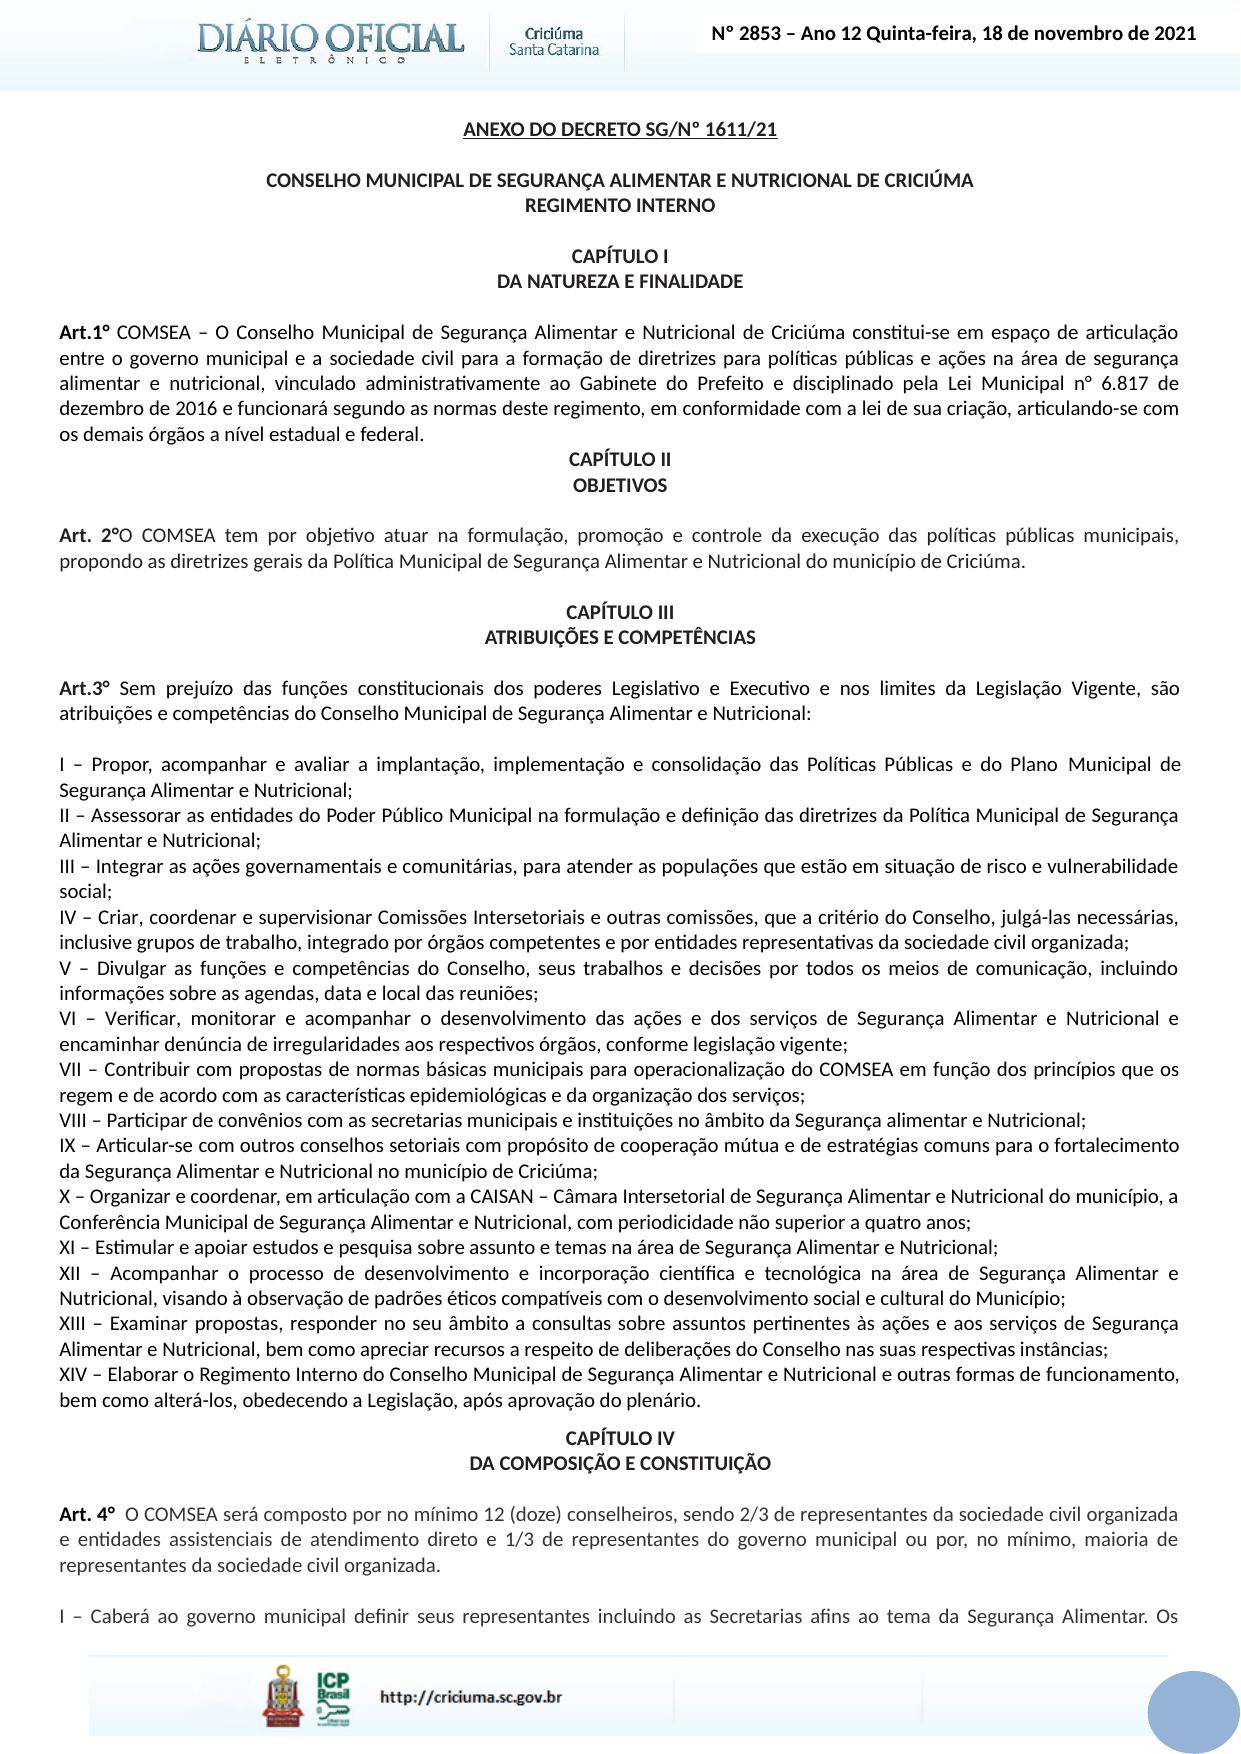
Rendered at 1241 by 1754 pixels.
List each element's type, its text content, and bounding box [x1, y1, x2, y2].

text CAPÍTULO I [59, 243, 1181, 268]
text III – Integrar as ações governamentais e comunitárias, para atender as populações que estão em situação de risco e vulnerabilidade social; [59, 853, 1181, 904]
text XI – Estimular e apoiar estudos e pesquisa sobre assunto e temas na área de Segurança Alimentar e Nutricional; [59, 1234, 1181, 1260]
text ANEXO DO DECRETO SG/Nº 1611/21 [59, 116, 1181, 141]
text XIII – Examinar propostas, responder no seu âmbito a consultas sobre assuntos pertinentes às ações e aos serviços de Segurança Alimentar e Nutricional, bem como apreciar recursos a respeito de deliberações do Conselho nas suas respectivas instâncias; [59, 1311, 1181, 1361]
text Art. 4° O COMSEA será composto por no mínimo 12 (doze) conselheiros, sendo 2/3 de representantes da sociedade civil organizada e entidades assistenciais de atendimento direto e 1/3 de representantes do governo municipal ou por, no mínimo, maioria de representantes da sociedade civil organizada. [59, 1501, 1181, 1577]
text IV – Criar, coordenar e supervisionar Comissões Intersetoriais e outras comissões, que a critério do Conselho, julgá-las necessárias, inclusive grupos de trabalho, integrado por órgãos competentes e por entidades representativas da sociedade civil organizada; [59, 904, 1181, 955]
text XIV – Elaborar o Regimento Interno do Conselho Municipal de Segurança Alimentar e Nutricional e outras formas de funcionamento, bem como alterá-los, obedecendo a Legislação, após aprovação do plenário. [59, 1361, 1181, 1412]
text VIII – Participar de convênios com as secretarias municipais e instituições no âmbito da Segurança alimentar e Nutricional; [59, 1107, 1181, 1133]
text DA COMPOSIÇÃO E CONSTITUIÇÃO [59, 1450, 1181, 1476]
text VII – Contribuir com propostas de normas básicas municipais para operacionalização do COMSEA em função dos princípios que os regem e de acordo com as características epidemiológicas e da organização dos serviços; [59, 1056, 1181, 1107]
text VI – Verificar, monitorar e acompanhar o desenvolvimento das ações e dos serviços de Segurança Alimentar e Nutricional e encaminhar denúncia de irregularidades aos respectivos órgãos, conforme legislação vigente; [59, 1006, 1181, 1056]
text I – Propor, acompanhar e avaliar a implantação, implementação e consolidação das Políticas Públicas e do Plano Municipal de Segurança Alimentar e Nutricional; [59, 751, 1181, 802]
text Art.1° COMSEA – O Conselho Municipal de Segurança Alimentar e Nutricional de Criciúma constitui-se em espaço de articulação entre o governo municipal e a sociedade civil para a formação de diretrizes para políticas públicas e ações na área de segurança alimentar e nutricional, vinculado administrativamente ao Gabinete do Prefeito e disciplinado pela Lei Municipal n° 6.817 de dezembro de 2016 e funcionará segundo as normas deste regimento, em conformidade com a lei de sua criação, articulando-se com os demais órgãos a nível estadual e federal. [59, 319, 1181, 446]
text CAPÍTULO IV [59, 1425, 1181, 1450]
text DA NATUREZA E FINALIDADE [59, 268, 1181, 294]
text II – Assessorar as entidades do Poder Público Municipal na formulação e definição das diretrizes da Política Municipal de Segurança Alimentar e Nutricional; [59, 802, 1181, 853]
text Art.3° Sem prejuízo das funções constitucionais dos poderes Legislativo e Executivo e nos limites da Legislação Vigente, são atribuições e competências do Conselho Municipal de Segurança Alimentar e Nutricional: [59, 675, 1181, 726]
text CAPÍTULO II [59, 446, 1181, 472]
text OBJETIVOS [59, 472, 1181, 497]
text CONSELHO MUNICIPAL DE SEGURANÇA ALIMENTAR E NUTRICIONAL DE CRICIÚMA [59, 167, 1181, 192]
text IX – Articular-se com outros conselhos setoriais com propósito de cooperação mútua e de estratégias comuns para o fortalecimento da Segurança Alimentar e Nutricional no município de Criciúma; [59, 1133, 1181, 1183]
text CAPÍTULO III [59, 599, 1181, 624]
text XII – Acompanhar o processo de desenvolvimento e incorporação científica e tecnológica na área de Segurança Alimentar e Nutricional, visando à observação de padrões éticos compatíveis com o desenvolvimento social e cultural do Município; [59, 1260, 1181, 1311]
text REGIMENTO INTERNO [59, 192, 1181, 218]
text X – Organizar e coordenar, em articulação com a CAISAN – Câmara Intersetorial de Segurança Alimentar e Nutricional do município, a Conferência Municipal de Segurança Alimentar e Nutricional, com periodicidade não superior a quatro anos; [59, 1183, 1181, 1234]
text ATRIBUIÇÕES E COMPETÊNCIAS [59, 624, 1181, 650]
text V – Divulgar as funções e competências do Conselho, seus trabalhos e decisões por todos os meios de comunicação, incluindo informações sobre as agendas, data e local das reuniões; [59, 955, 1181, 1006]
text I – Caberá ao governo municipal definir seus representantes incluindo as Secretarias afins ao tema da Segurança Alimentar. Os [59, 1603, 1181, 1628]
text Art. 2°O COMSEA tem por objetivo atuar na formulação, promoção e controle da execução das políticas públicas municipais, propondo as diretrizes gerais da Política Municipal de Segurança Alimentar e Nutricional do município de Criciúma. [59, 523, 1181, 573]
